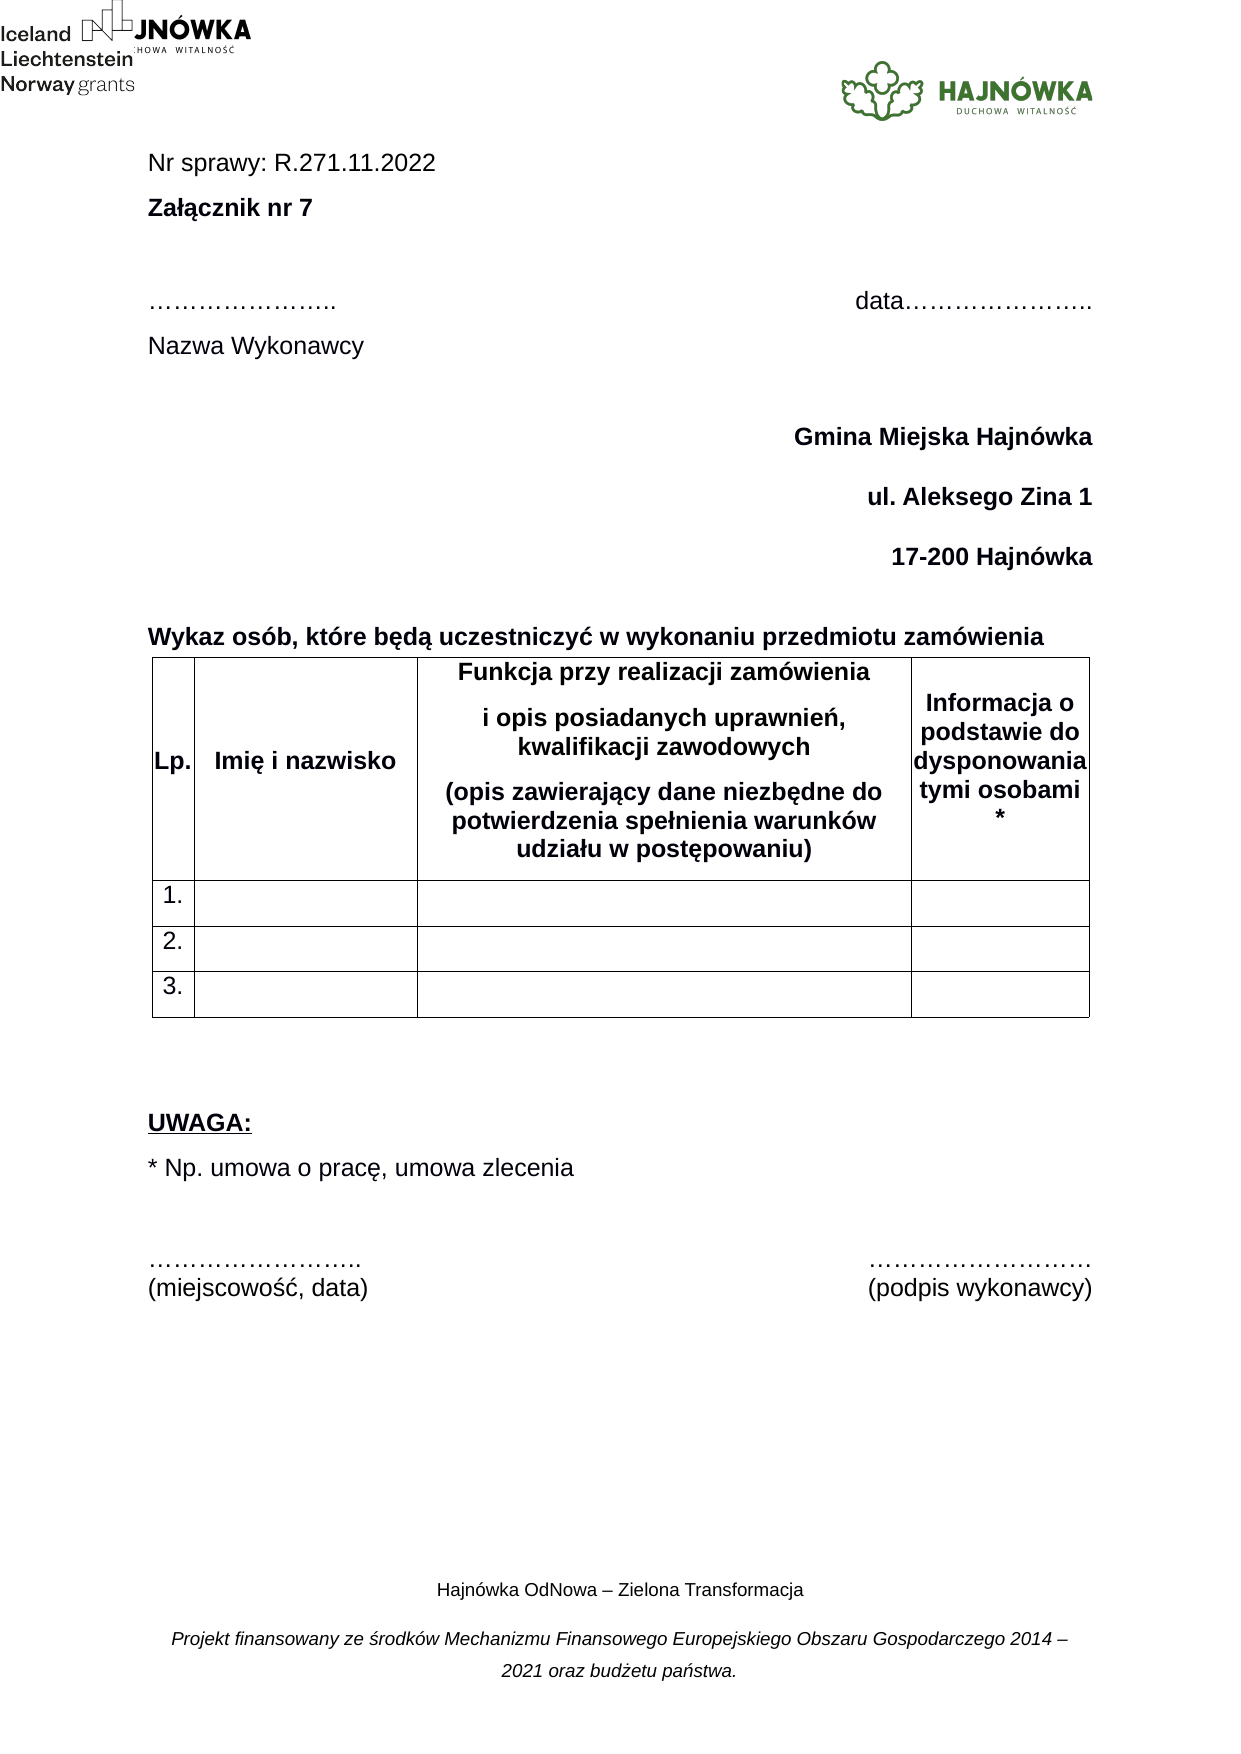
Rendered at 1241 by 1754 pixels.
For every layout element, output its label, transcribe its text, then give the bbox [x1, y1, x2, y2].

text UWAGA: [148, 1108, 1093, 1137]
table_header Lp. [153, 658, 194, 880]
text Gmina Miejska Hajnówka [748, 422, 1093, 451]
list Nr sprawy: R.271.11.2022 [148, 148, 1093, 176]
picture [841, 61, 1093, 121]
table_cell [912, 972, 1089, 1017]
table_cell 2. [153, 927, 194, 971]
table_header Imię i nazwisko [195, 658, 417, 880]
table_cell [195, 881, 417, 926]
table_cell [912, 881, 1089, 926]
text data………………….. [657, 286, 1093, 314]
text Załącznik nr 7 [148, 193, 1093, 222]
text Nazwa Wykonawcy [148, 331, 583, 360]
table_cell 3. [153, 972, 194, 1017]
text (podpis wykonawcy) [657, 1273, 1093, 1302]
text …………………….. [148, 1244, 583, 1273]
text * Np. umowa o pracę, umowa zlecenia [148, 1153, 1093, 1182]
table_header Funkcja przy realizacji zamówienia i opis posiadanych uprawnień, kwalifikacji zawodowych (opis zawierający dane niezbędne do potwierdzenia spełnienia warunków udziału w postępowaniu) [418, 658, 911, 880]
table_cell [195, 927, 417, 971]
table_cell [418, 881, 911, 926]
table_cell [418, 972, 911, 1017]
text (miejscowość, data) [148, 1273, 583, 1302]
text ………………….. [148, 286, 583, 314]
table_cell [912, 927, 1089, 971]
table_cell [195, 972, 417, 1017]
table_cell 1. [153, 881, 194, 926]
text ……………………… [657, 1244, 1093, 1273]
text 17-200 Hajnówka [748, 542, 1093, 570]
picture [0, 0, 135, 96]
table_cell [418, 927, 911, 971]
text ul. Aleksego Zina 1 [748, 482, 1093, 511]
table_header Informacja o podstawie do dysponowania tymi osobami * [912, 658, 1089, 880]
subtitle Wykaz osób, które będą uczestniczyć w wykonaniu przedmiotu zamówienia [148, 622, 1093, 651]
